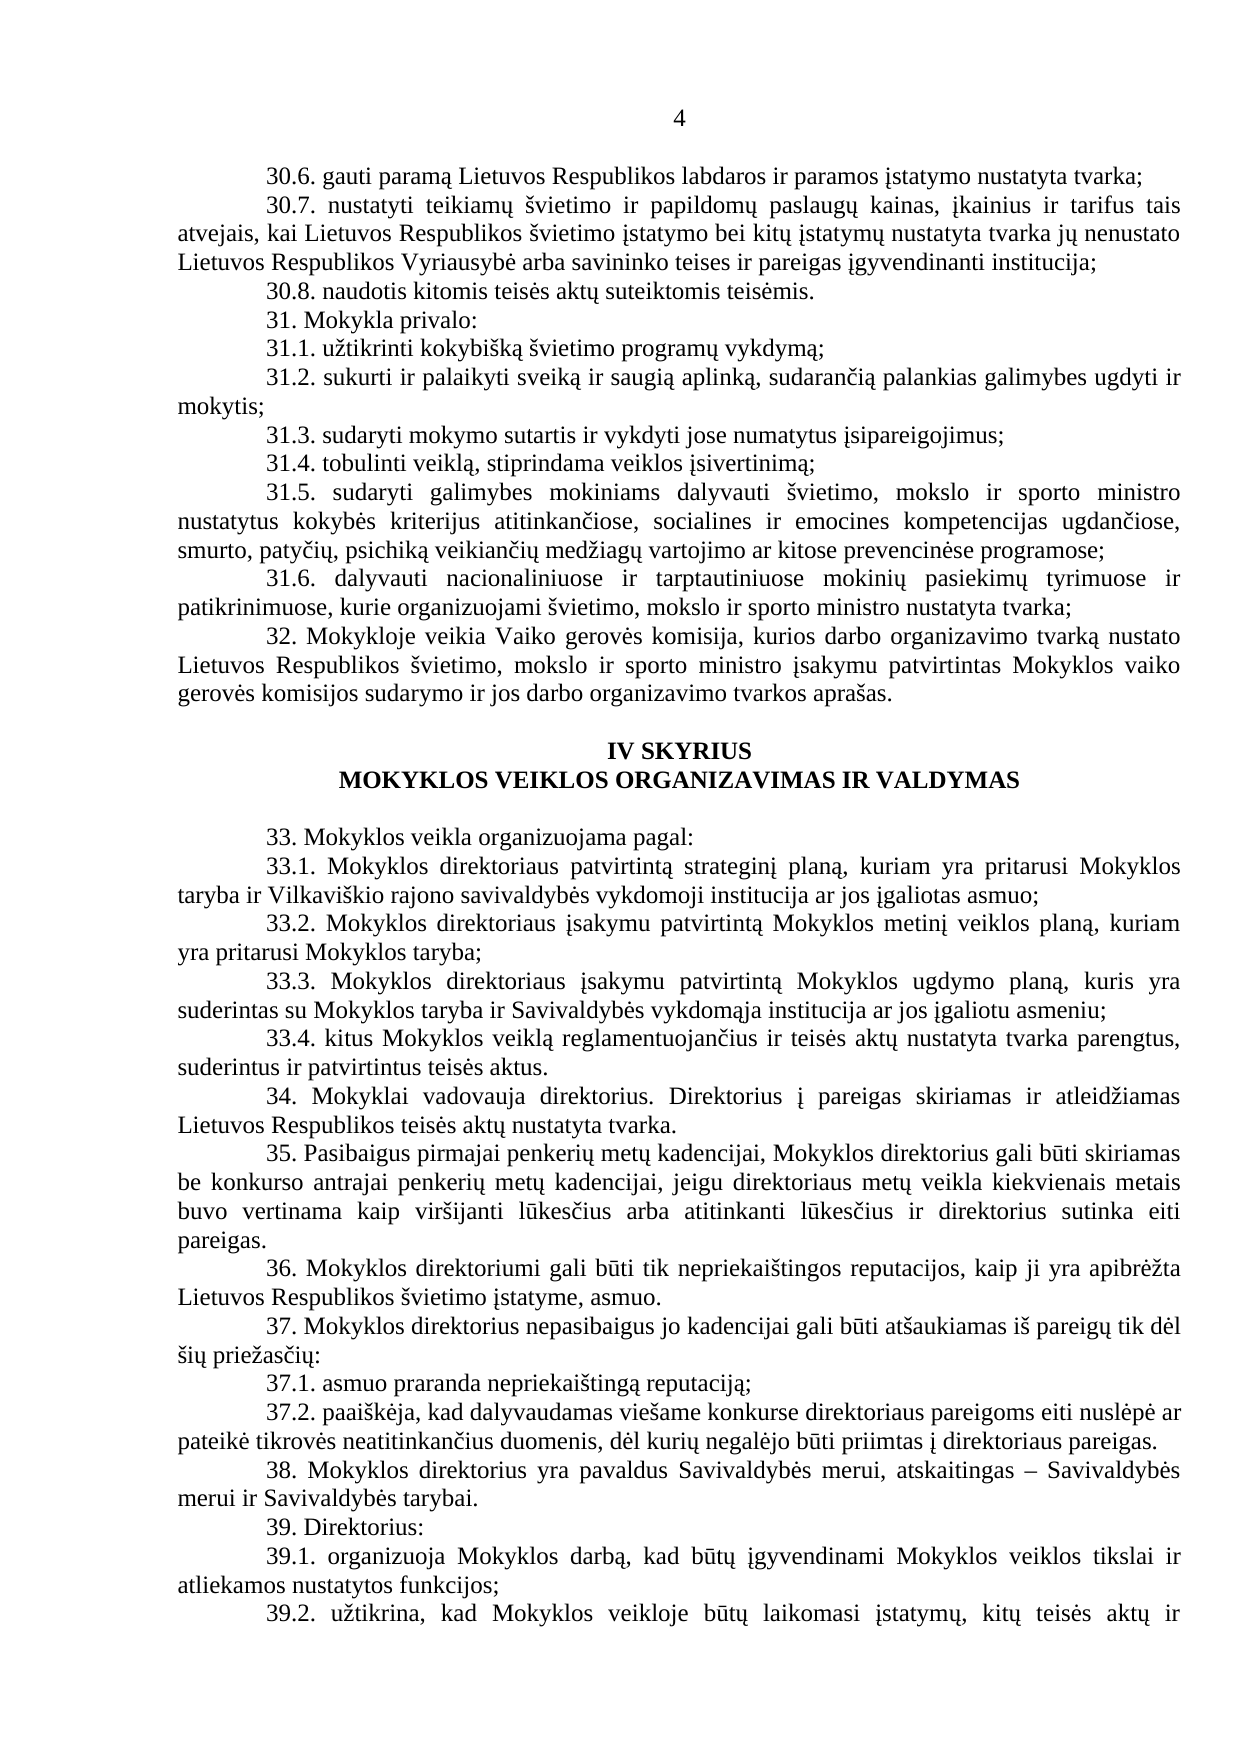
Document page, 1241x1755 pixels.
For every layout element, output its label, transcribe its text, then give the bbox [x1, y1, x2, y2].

text 32. Mokykloje veikia Vaiko gerovės komisija, kurios darbo organizavimo tvarką nustato Lietuvos Respublikos švietimo, mokslo ir sporto ministro įsakymu patvirtintas Mokyklos vaiko gerovės komisijos sudarymo ir jos darbo organizavimo tvarkos aprašas. [177, 621, 1182, 707]
text 31.3. sudaryti mokymo sutartis ir vykdyti jose numatytus įsipareigojimus; [177, 420, 1182, 448]
text 34. Mokyklai vadovauja direktorius. Direktorius į pareigas skiriamas ir atleidžiamas Lietuvos Respublikos teisės aktų nustatyta tvarka. [177, 1081, 1182, 1138]
text 33.3. Mokyklos direktoriaus įsakymu patvirtintą Mokyklos ugdymo planą, kuris yra suderintas su Mokyklos taryba ir Savivaldybės vykdomąja institucija ar jos įgaliotu asmeniu; [177, 966, 1182, 1023]
text 38. Mokyklos direktorius yra pavaldus Savivaldybės merui, atskaitingas – Savivaldybės merui ir Savivaldybės tarybai. [177, 1455, 1182, 1512]
text 39. Direktorius: [177, 1512, 1182, 1541]
text 36. Mokyklos direktoriumi gali būti tik nepriekaištingos reputacijos, kaip ji yra apibrėžta Lietuvos Respublikos švietimo įstatyme, asmuo. [177, 1253, 1182, 1311]
text 30.8. naudotis kitomis teisės aktų suteiktomis teisėmis. [177, 276, 1182, 305]
text 37.2. paaiškėja, kad dalyvaudamas viešame konkurse direktoriaus pareigoms eiti nuslėpė ar pateikė tikrovės neatitinkančius duomenis, dėl kurių negalėjo būti priimtas į direktoriaus pareigas. [177, 1397, 1182, 1455]
text 39.2. užtikrina, kad Mokyklos veikloje būtų laikomasi įstatymų, kitų teisės aktų ir [177, 1598, 1182, 1627]
text 31. Mokykla privalo: [177, 305, 1182, 333]
text 35. Pasibaigus pirmajai penkerių metų kadencijai, Mokyklos direktorius gali būti skiriamas be konkurso antrajai penkerių metų kadencijai, jeigu direktoriaus metų veikla kiekvienais metais buvo vertinama kaip viršijanti lūkesčius arba atitinkanti lūkesčius ir direktorius sutinka eiti pareigas. [177, 1138, 1182, 1253]
text 31.6. dalyvauti nacionaliniuose ir tarptautiniuose mokinių pasiekimų tyrimuose ir patikrinimuose, kurie organizuojami švietimo, mokslo ir sporto ministro nustatyta tvarka; [177, 563, 1182, 621]
text 33.4. kitus Mokyklos veiklą reglamentuojančius ir teisės aktų nustatyta tvarka parengtus, suderintus ir patvirtintus teisės aktus. [177, 1023, 1182, 1081]
text IV SKYRIUS [177, 736, 1182, 765]
text MOKYKLOS VEIKLOS ORGANIZAVIMAS IR VALDYMAS [177, 765, 1182, 793]
text 31.2. sukurti ir palaikyti sveiką ir saugią aplinką, sudarančią palankias galimybes ugdyti ir mokytis; [177, 362, 1182, 420]
text 31.5. sudaryti galimybes mokiniams dalyvauti švietimo, mokslo ir sporto ministro nustatytus kokybės kriterijus atitinkančiose, socialines ir emocines kompetencijas ugdančiose, smurto, patyčių, psichiką veikiančių medžiagų vartojimo ar kitose prevencinėse programose; [177, 477, 1182, 563]
text 31.4. tobulinti veiklą, stiprindama veiklos įsivertinimą; [177, 448, 1182, 477]
text 33.1. Mokyklos direktoriaus patvirtintą strateginį planą, kuriam yra pritarusi Mokyklos taryba ir Vilkaviškio rajono savivaldybės vykdomoji institucija ar jos įgaliotas asmuo; [177, 851, 1182, 908]
text 33.2. Mokyklos direktoriaus įsakymu patvirtintą Mokyklos metinį veiklos planą, kuriam yra pritarusi Mokyklos taryba; [177, 908, 1182, 966]
text 30.7. nustatyti teikiamų švietimo ir papildomų paslaugų kainas, įkainius ir tarifus tais atvejais, kai Lietuvos Respublikos švietimo įstatymo bei kitų įstatymų nustatyta tvarka jų nenustato Lietuvos Respublikos Vyriausybė arba savininko teises ir pareigas įgyvendinanti institucija; [177, 190, 1182, 276]
text 33. Mokyklos veikla organizuojama pagal: [177, 822, 1182, 851]
text 30.6. gauti paramą Lietuvos Respublikos labdaros ir paramos įstatymo nustatyta tvarka; [177, 161, 1182, 190]
text 37. Mokyklos direktorius nepasibaigus jo kadencijai gali būti atšaukiamas iš pareigų tik dėl šių priežasčių: [177, 1311, 1182, 1368]
text 39.1. organizuoja Mokyklos darbą, kad būtų įgyvendinami Mokyklos veiklos tikslai ir atliekamos nustatytos funkcijos; [177, 1541, 1182, 1598]
text 31.1. užtikrinti kokybišką švietimo programų vykdymą; [177, 333, 1182, 362]
text 37.1. asmuo praranda nepriekaištingą reputaciją; [177, 1368, 1182, 1397]
